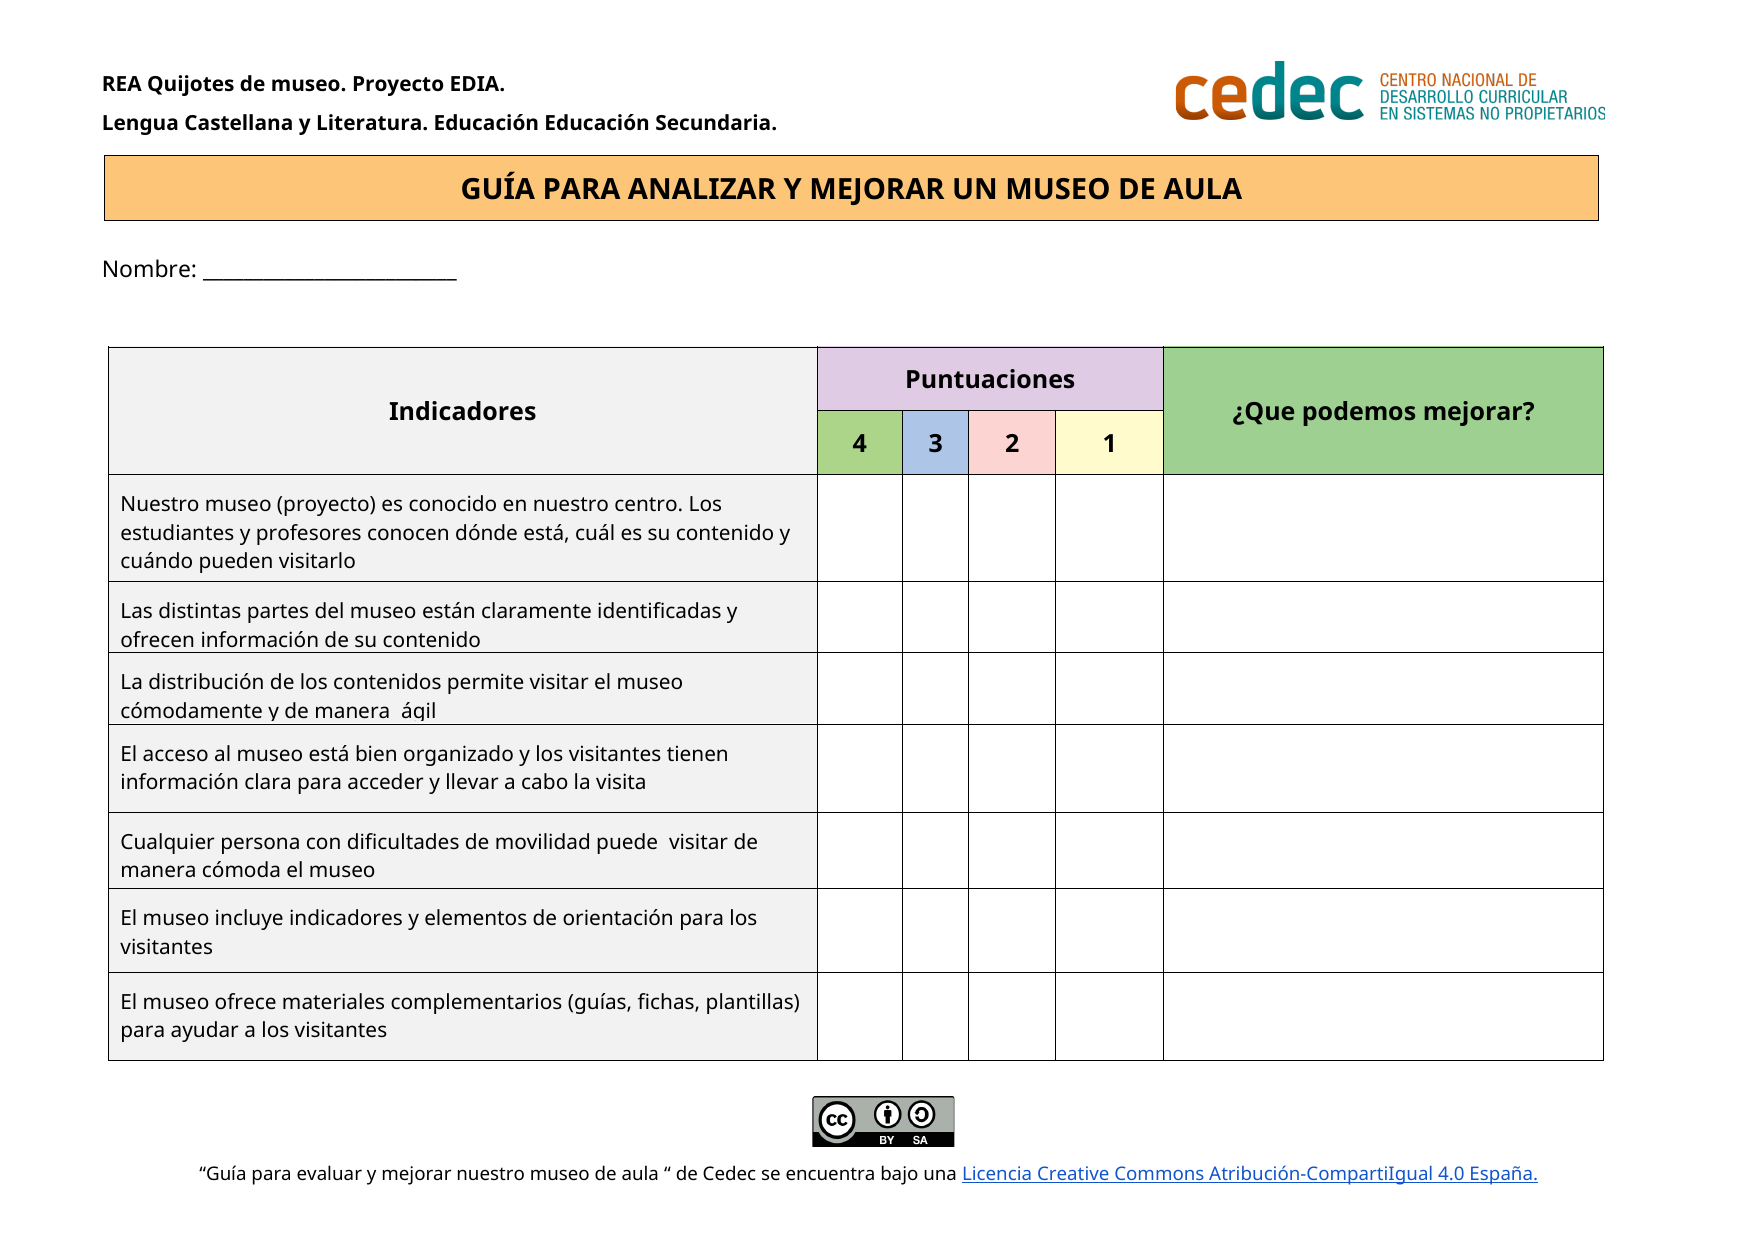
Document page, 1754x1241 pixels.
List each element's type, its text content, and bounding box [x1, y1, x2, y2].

table_cell [903, 582, 968, 652]
picture [1175, 61, 1605, 120]
table_cell [1164, 813, 1603, 888]
table_cell [969, 973, 1055, 1060]
table_cell [818, 725, 902, 812]
table_cell [1164, 582, 1603, 652]
table_cell [1164, 475, 1603, 581]
table_cell [1056, 973, 1163, 1060]
table_cell El museo incluye indicadores y elementos de orientación para los visitantes [109, 889, 817, 972]
text Nombre: _________________________ [102, 253, 1677, 284]
table_cell [969, 725, 1055, 812]
table_cell [903, 813, 968, 888]
table_cell [969, 653, 1055, 723]
table_cell Las distintas partes del museo están claramente identificadas y ofrecen información de su contenido [109, 582, 817, 652]
table_header Indicadores [109, 348, 817, 474]
table_cell [1164, 725, 1603, 812]
table_cell [1164, 973, 1603, 1060]
table_cell [1056, 475, 1163, 581]
table_cell El acceso al museo está bien organizado y los visitantes tienen información clara para acceder y llevar a cabo la visita [109, 725, 817, 812]
table_cell [969, 813, 1055, 888]
table_cell [903, 973, 968, 1060]
table_cell 3 [903, 411, 968, 474]
table_cell [818, 582, 902, 652]
table_cell [1056, 889, 1163, 972]
table_cell [903, 725, 968, 812]
table_cell [969, 582, 1055, 652]
table_cell [903, 889, 968, 972]
table_cell [1056, 582, 1163, 652]
table_cell 4 [818, 411, 902, 474]
table_cell Nuestro museo (proyecto) es conocido en nuestro centro. Los estudiantes y profesores conocen dónde está, cuál es su contenido y cuándo pueden visitarlo [109, 475, 817, 581]
table_cell 1 [1056, 411, 1163, 474]
table_cell 2 [969, 411, 1055, 474]
table_cell El museo ofrece materiales complementarios (guías, fichas, plantillas) para ayudar a los visitantes [109, 973, 817, 1060]
table_header ¿Que podemos mejorar? [1164, 348, 1603, 474]
table_cell [818, 653, 902, 723]
table_cell [818, 813, 902, 888]
table_cell [969, 889, 1055, 972]
table_cell [1164, 653, 1603, 723]
table_cell [818, 889, 902, 972]
table_cell [1056, 813, 1163, 888]
table_header Puntuaciones [818, 348, 1163, 410]
table_cell La distribución de los contenidos permite visitar el museo cómodamente y de manera ágil [109, 653, 817, 723]
table_cell [903, 653, 968, 723]
table_cell [969, 475, 1055, 581]
table_header GUÍA PARA ANALIZAR Y MEJORAR UN MUSEO DE AULA [105, 156, 1598, 220]
table_cell [903, 475, 968, 581]
table_cell [1056, 653, 1163, 723]
table_cell Cualquier persona con dificultades de movilidad puede visitar de manera cómoda el museo [109, 813, 817, 888]
table_cell [818, 475, 902, 581]
picture [812, 1096, 955, 1147]
table_cell [818, 973, 902, 1060]
table_cell [1056, 725, 1163, 812]
table_cell [1164, 889, 1603, 972]
